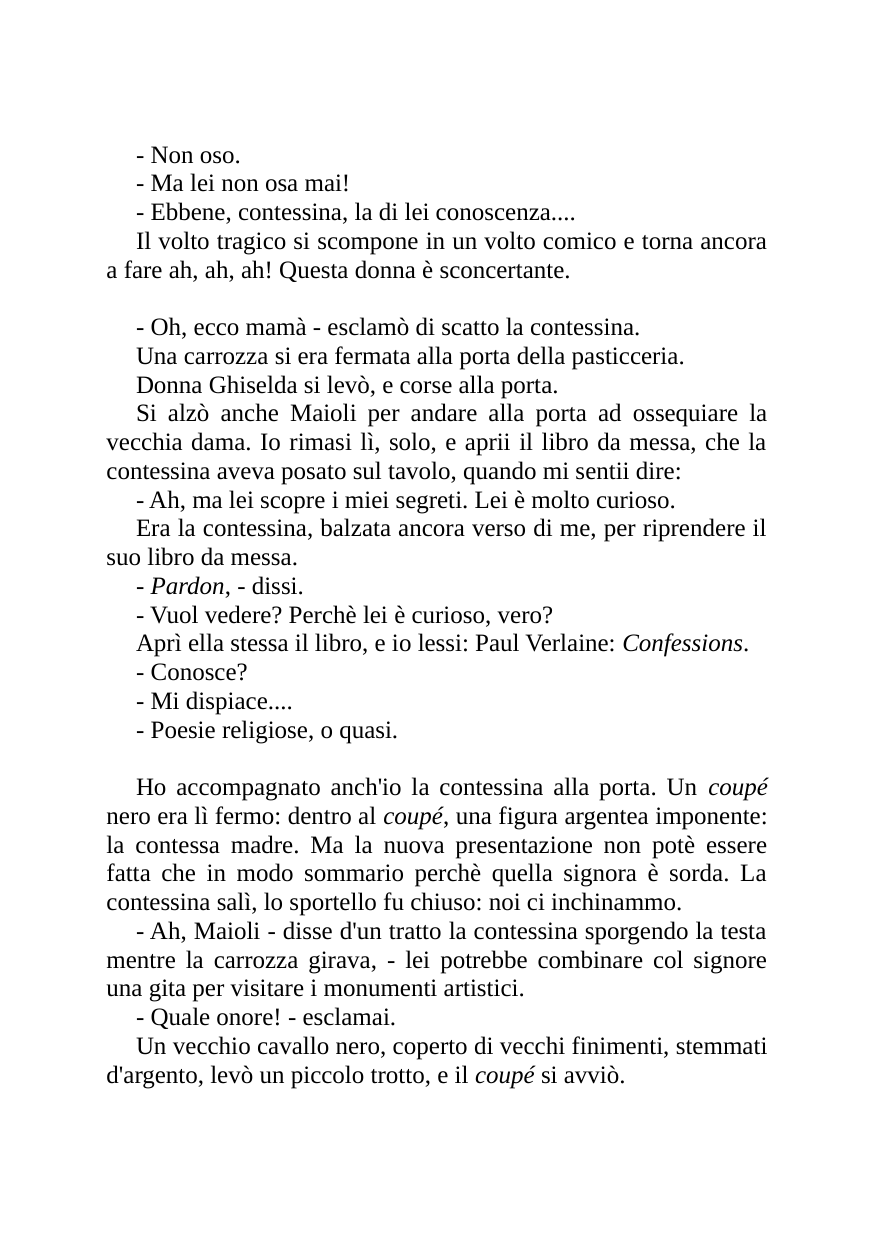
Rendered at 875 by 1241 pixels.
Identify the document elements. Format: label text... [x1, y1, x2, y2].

text - Pardon, - dissi. [106, 571, 768, 600]
text Si alzò anche Maioli per andare alla porta ad ossequiare la vecchia dama. Io rimasi lì, solo, e aprii il libro da messa, che la contessina aveva posato sul tavolo, quando mi sentii dire: [106, 398, 768, 485]
text - Poesie religiose, o quasi. [106, 715, 768, 743]
text Il volto tragico si scompone in un volto comico e torna ancora a fare ah, ah, ah! Questa donna è sconcertante. [106, 226, 768, 283]
text Un vecchio cavallo nero, coperto di vecchi finimenti, stemmati d'argento, levò un piccolo trotto, e il coupé si avviò. [106, 1031, 768, 1088]
text - Ah, ma lei scopre i miei segreti. Lei è molto curioso. [106, 485, 768, 513]
text - Mi dispiace.... [106, 686, 768, 715]
text - Ma lei non osa mai! [106, 168, 768, 197]
text Ho accompagnato anch'io la contessina alla porta. Un coupé nero era lì fermo: dentro al coupé, una figura argentea imponente: la contessa madre. Ma la nuova presentazione non potè essere fatta che in modo sommario perchè quella signora è sorda. La contessina salì, lo sportello fu chiuso: noi ci inchinammo. [106, 772, 768, 916]
text - Non oso. [106, 140, 768, 168]
text - Conosce? [106, 657, 768, 686]
text Aprì ella stessa il libro, e io lessi: Paul Verlaine: Confessions. [106, 628, 768, 657]
text Donna Ghiselda si levò, e corse alla porta. [106, 370, 768, 398]
text Una carrozza si era fermata alla porta della pasticceria. [106, 341, 768, 370]
text - Oh, ecco mamà - esclamò di scatto la contessina. [106, 312, 768, 341]
text - Ah, Maioli - disse d'un tratto la contessina sporgendo la testa mentre la carrozza girava, - lei potrebbe combinare col signore una gita per visitare i monumenti artistici. [106, 916, 768, 1002]
text Era la contessina, balzata ancora verso di me, per riprendere il suo libro da messa. [106, 513, 768, 571]
text - Quale onore! - esclamai. [106, 1002, 768, 1031]
text - Ebbene, contessina, la di lei conoscenza.... [106, 197, 768, 226]
text - Vuol vedere? Perchè lei è curioso, vero? [106, 600, 768, 628]
